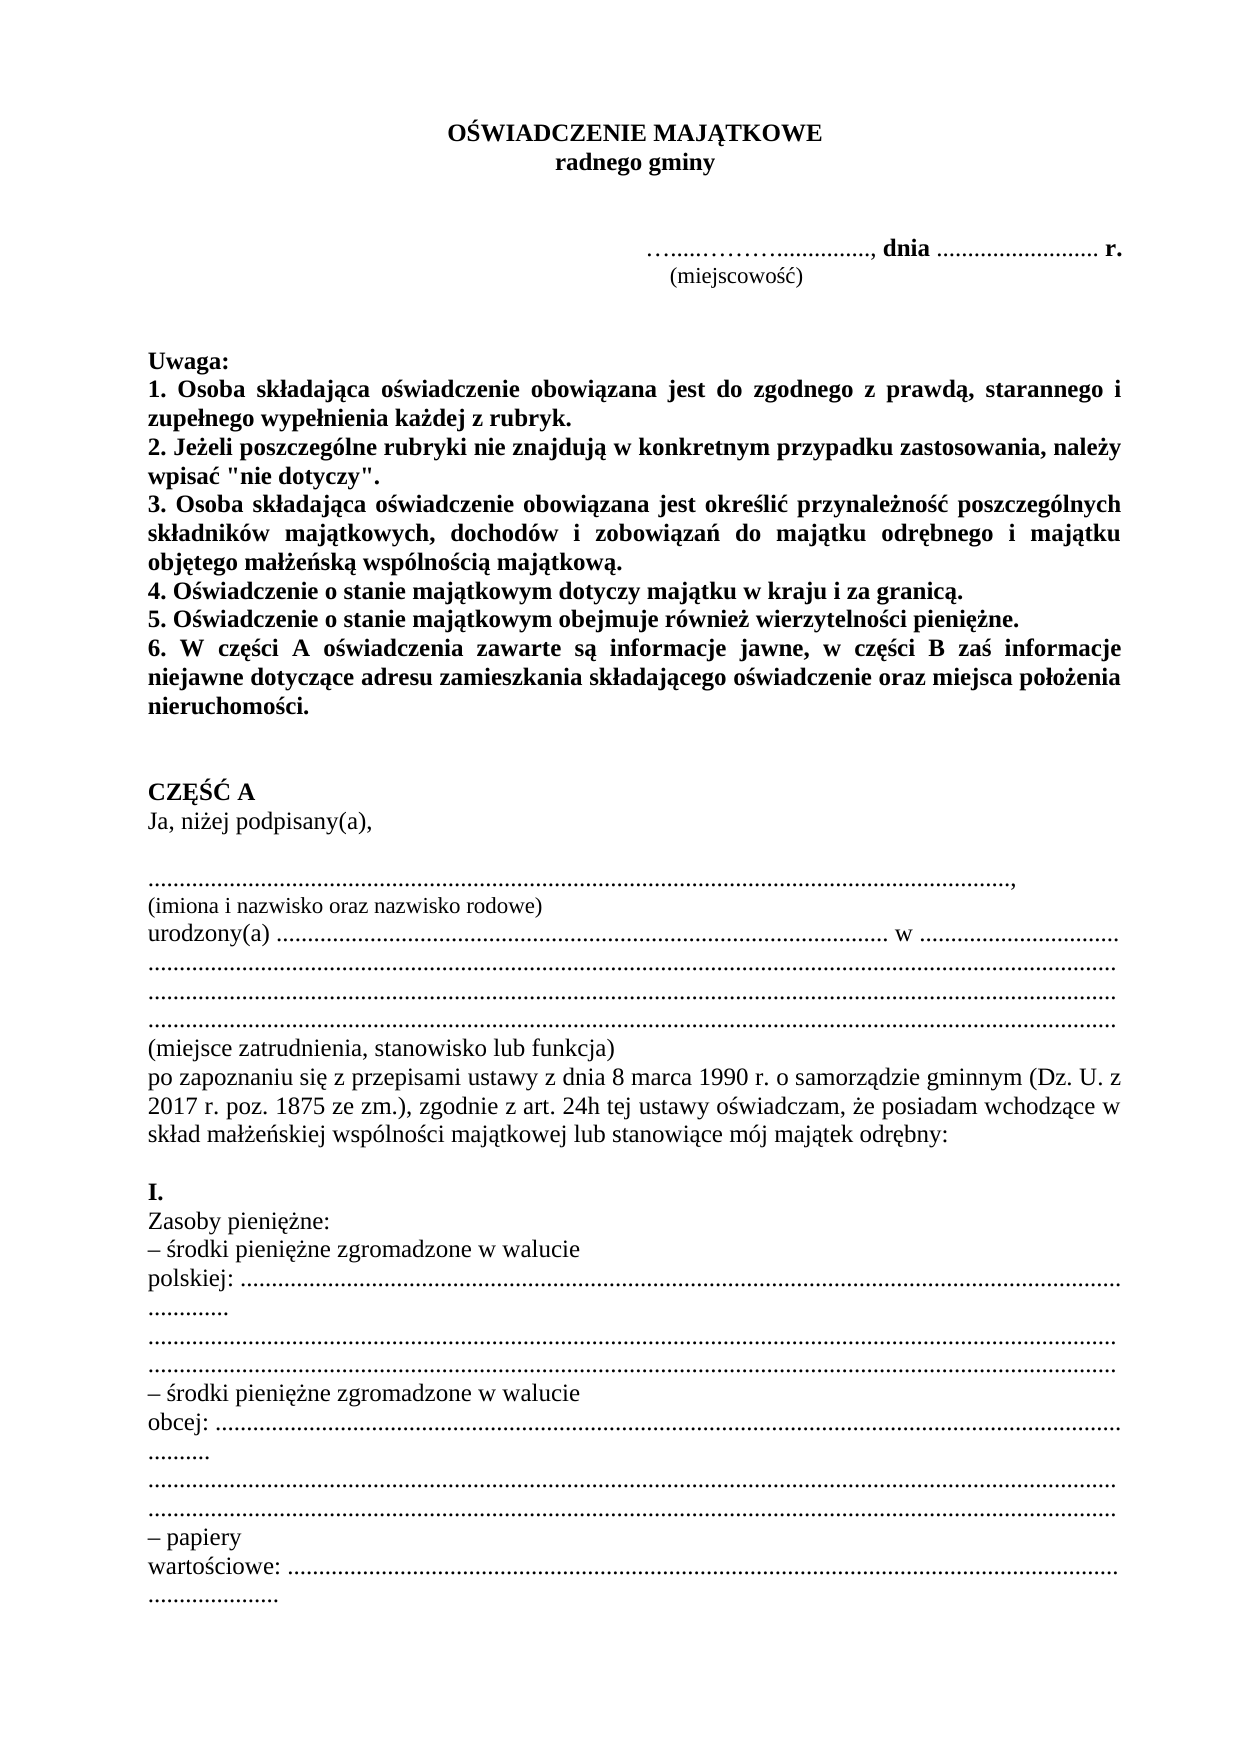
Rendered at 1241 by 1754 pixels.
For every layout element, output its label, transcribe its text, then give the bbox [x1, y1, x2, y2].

text ........................................................................................................................................................... [148, 1349, 1122, 1378]
text 4. Oświadczenie o stanie majątkowym dotyczy majątku w kraju i za granicą. [148, 576, 1122, 604]
text Zasoby pieniężne: [148, 1206, 1122, 1234]
text radnego gminy [148, 147, 1122, 176]
text (imiona i nazwisko oraz nazwisko rodowe) [148, 892, 1122, 918]
text (miejsce zatrudnienia, stanowisko lub funkcja) [148, 1033, 1122, 1062]
text .........................................................................................................................................., [148, 863, 1122, 892]
text 5. Oświadczenie o stanie majątkowym obejmuje również wierzytelności pieniężne. [148, 604, 1122, 633]
text 1. Osoba składająca oświadczenie obowiązana jest do zgodnego z prawdą, starannego i zupełnego wypełnienia każdej z rubryk. [148, 374, 1122, 432]
text Uwaga: [148, 346, 1122, 374]
text 2. Jeżeli poszczególne rubryki nie znajdują w konkretnym przypadku zastosowania, należy wpisać "nie dotyczy". [148, 432, 1122, 489]
text ........................................................................................................................................................... [148, 947, 1122, 976]
text – środki pieniężne zgromadzone w walucie obcej: ........................................................................................................................................................... [148, 1378, 1122, 1464]
text 6. W części A oświadczenia zawarte są informacje jawne, w części B zaś informacje niejawne dotyczące adresu zamieszkania składającego oświadczenie oraz miejsca położenia nieruchomości. [148, 633, 1122, 719]
text ........................................................................................................................................................... [148, 1004, 1122, 1033]
text ........................................................................................................................................................... [148, 1464, 1122, 1493]
text urodzony(a) .................................................................................................. w ................................ [148, 918, 1122, 947]
text Ja, niżej podpisany(a), [148, 806, 1122, 834]
text (miejscowość) [664, 262, 1122, 288]
text I. [148, 1177, 1122, 1206]
text ........................................................................................................................................................... [148, 976, 1122, 1004]
text OŚWIADCZENIE MAJĄTKOWE [148, 118, 1122, 147]
text ….....………..............., dnia .......................... r. [148, 233, 1122, 262]
text ........................................................................................................................................................... [148, 1493, 1122, 1522]
text – środki pieniężne zgromadzone w walucie polskiej: .......................................................................................................................................................... [148, 1234, 1122, 1321]
text po zapoznaniu się z przepisami ustawy z dnia 8 marca 1990 r. o samorządzie gminnym (Dz. U. z 2017 r. poz. 1875 ze zm.), zgodnie z art. 24h tej ustawy oświadczam, że posiadam wchodzące w skład małżeńskiej wspólności majątkowej lub stanowiące mój majątek odrębny: [148, 1062, 1122, 1148]
text 3. Osoba składająca oświadczenie obowiązana jest określić przynależność poszczególnych składników majątkowych, dochodów i zobowiązań do majątku odrębnego i majątku objętego małżeńską wspólnością majątkową. [148, 489, 1122, 576]
text ........................................................................................................................................................... [148, 1321, 1122, 1349]
text – papiery wartościowe: .......................................................................................................................................................... [148, 1522, 1122, 1608]
text CZĘŚĆ A [148, 777, 1122, 806]
